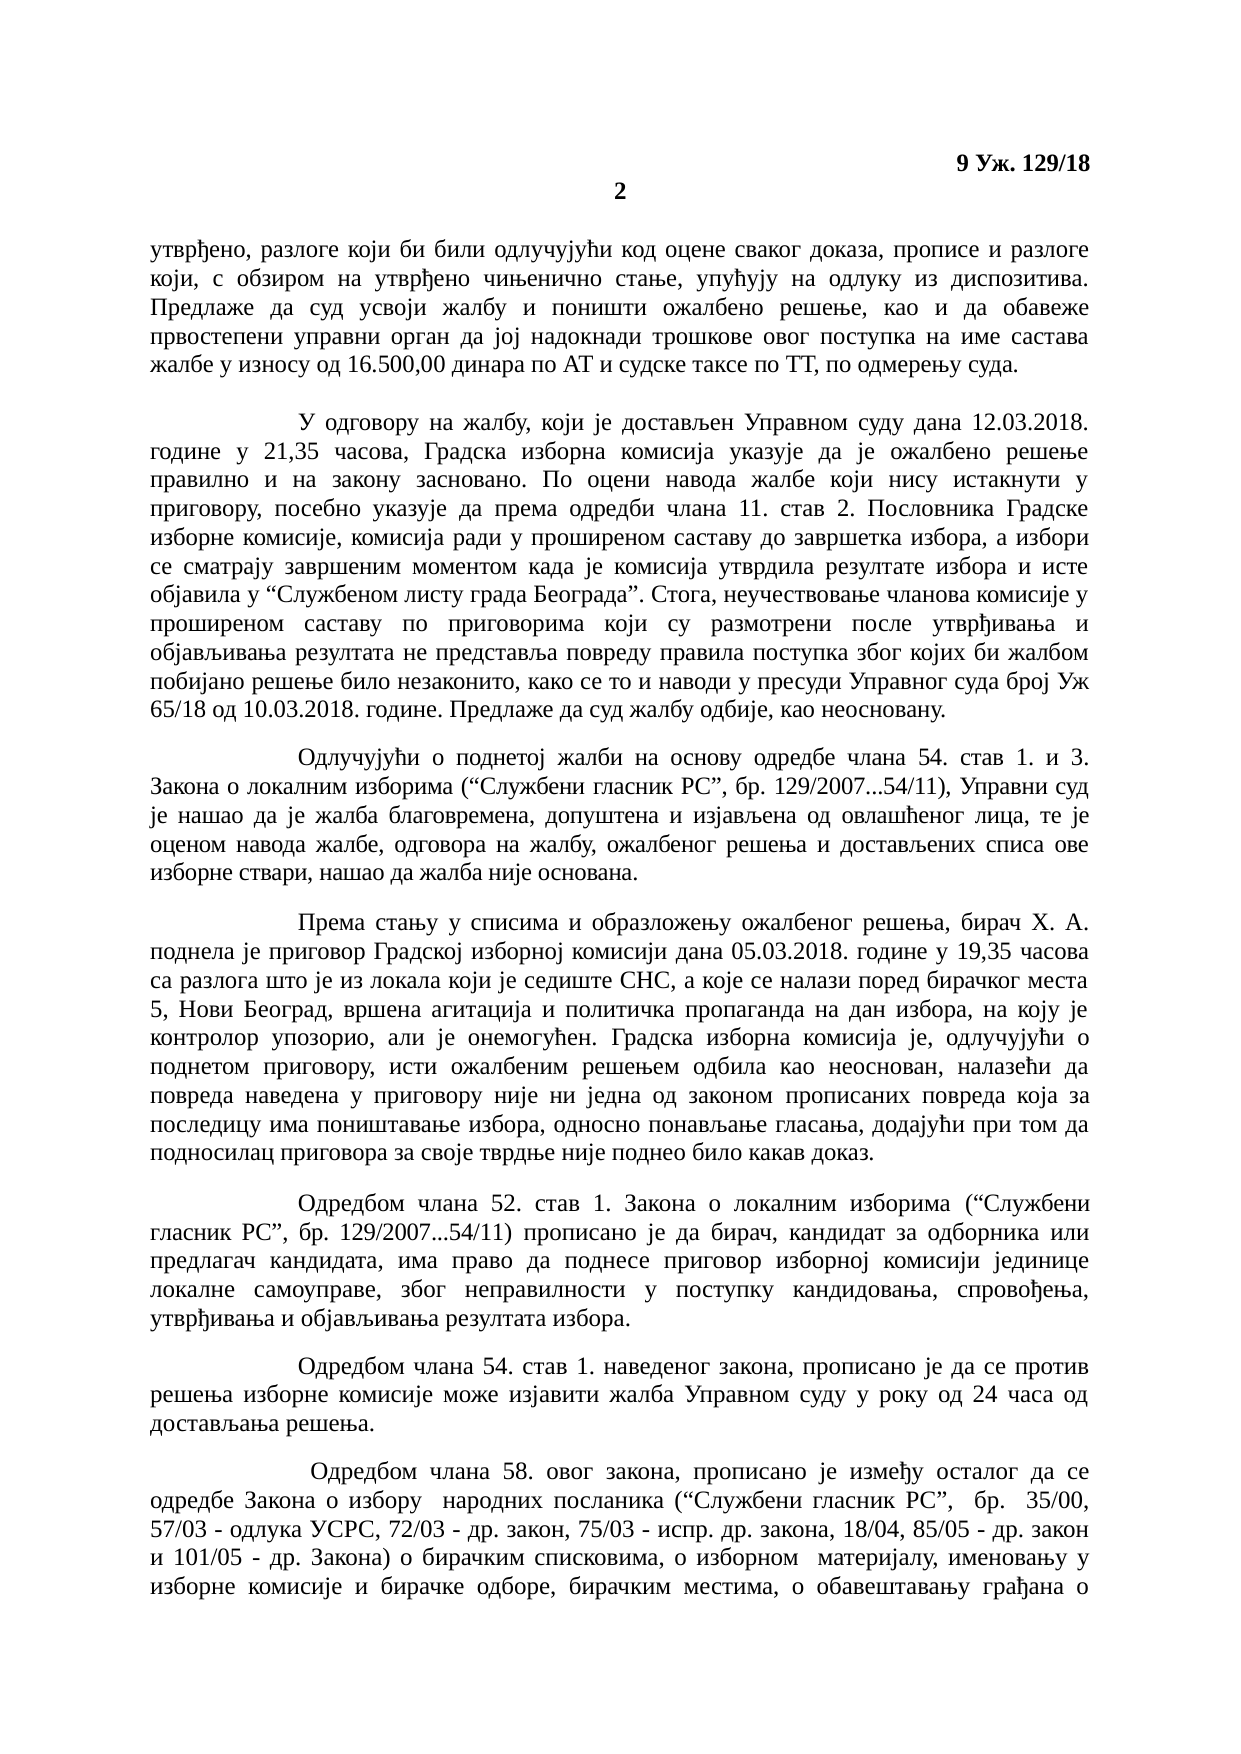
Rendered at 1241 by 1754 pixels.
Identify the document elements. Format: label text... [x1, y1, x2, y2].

text Према стању у списима и образложењу ожалбеног решења, бирач Х. А. поднела је приговор Градској изборној комисији дана 05.03.2018. године у 19,35 часова са разлога што је из локала који је седиште СНС, а које се налази поред бирачког места 5, Нови Београд, вршена агитација и политичка пропаганда на дан избора, на коју је контролор упозорио, али је онемогућен. Градска изборна комисија је, одлучујући о поднетом приговору, исти ожалбеним решењем одбила као неоснован, налазећи да повреда наведена у приговору није ни једна од законом прописаних повреда која за последицу има поништавање избора, односно понављање гласања, додајући при том да подносилац приговора за своје тврдње није поднео било какав доказ. [150, 907, 1090, 1166]
text Одредбом члана 52. став 1. Закона о локалним изборима (“Службени гласник РС”, бр. 129/2007...54/11) прописано је да бирач, кандидат за одборника или предлагач кандидата, има право да поднесе приговор изборној комисији јединице локалне самоуправе, због неправилности у поступку кандидовања, спровођења, утврђивања и објављивања резултата избора. [150, 1188, 1090, 1332]
text утврђено, разлоге који би били одлучујући код оцене сваког доказа, прописе и разлоге који, с обзиром на утврђено чињенично стање, упућују на одлуку из диспозитива. Предлаже да суд усвоји жалбу и поништи ожалбено решење, као и да обавеже првостепени управни орган да јој надокнади трошкове овог поступка на име састава жалбе у износу од 16.500,00 динара по АТ и судске таксе по ТТ, по одмерењу суда. [150, 234, 1090, 378]
text У одговору на жалбу, који је достављен Управном суду дана 12.03.2018. године у 21,35 часова, Градска изборна комисија указује да је ожалбено решење правилно и на закону засновано. По оцени навода жалбе који нису истакнути у приговору, посебно указује да према одредби члана 11. став 2. Пословника Градске изборне комисије, комисија ради у проширеном саставу до завршетка избора, а избори се сматрају завршеним моментом када је комисија утврдила резултате избора и исте објавила у “Службеном листу града Београда”. Стога, неучествовање чланова комисије у проширеном саставу по приговорима који су размотрени после утврђивања и објављивања резултата не представља повреду правила поступка због којих би жалбом побијано решење било незаконито, како се то и наводи у пресуди Управног суда број Уж 65/18 од 10.03.2018. године. Предлаже да суд жалбу одбије, као неосновану. [150, 407, 1090, 723]
text Одредбом члана 54. став 1. наведеног закона, прописано је да се против решења изборне комисије може изјавити жалба Управном суду у року од 24 часа од достављања решења. [150, 1351, 1090, 1437]
text Одредбом члана 58. овог закона, прописано је између осталог да се одредбе Закона о избору народних посланика (“Службени гласник РС”, бр. 35/00, 57/03 - одлука УСРС, 72/03 - др. закон, 75/03 - испр. др. закона, 18/04, 85/05 - др. закон и 101/05 - др. Закона) о бирачким списковима, о изборном материјалу, именовању у изборне комисије и бирачке одборе, бирачким местима, о обавештавању грађана о [150, 1456, 1090, 1600]
text Одлучујући о поднетој жалби на основу одредбе члана 54. став 1. и 3. Закона о локалним изборима (“Службени гласник РС”, бр. 129/2007...54/11), Управни суд је нашао да је жалба благовремена, допуштена и изјављена од овлашћеног лица, те је оценом навода жалбе, одговора на жалбу, ожалбеног решења и достављених списа ове изборне ствари, нашао да жалба није основана. [150, 742, 1090, 886]
